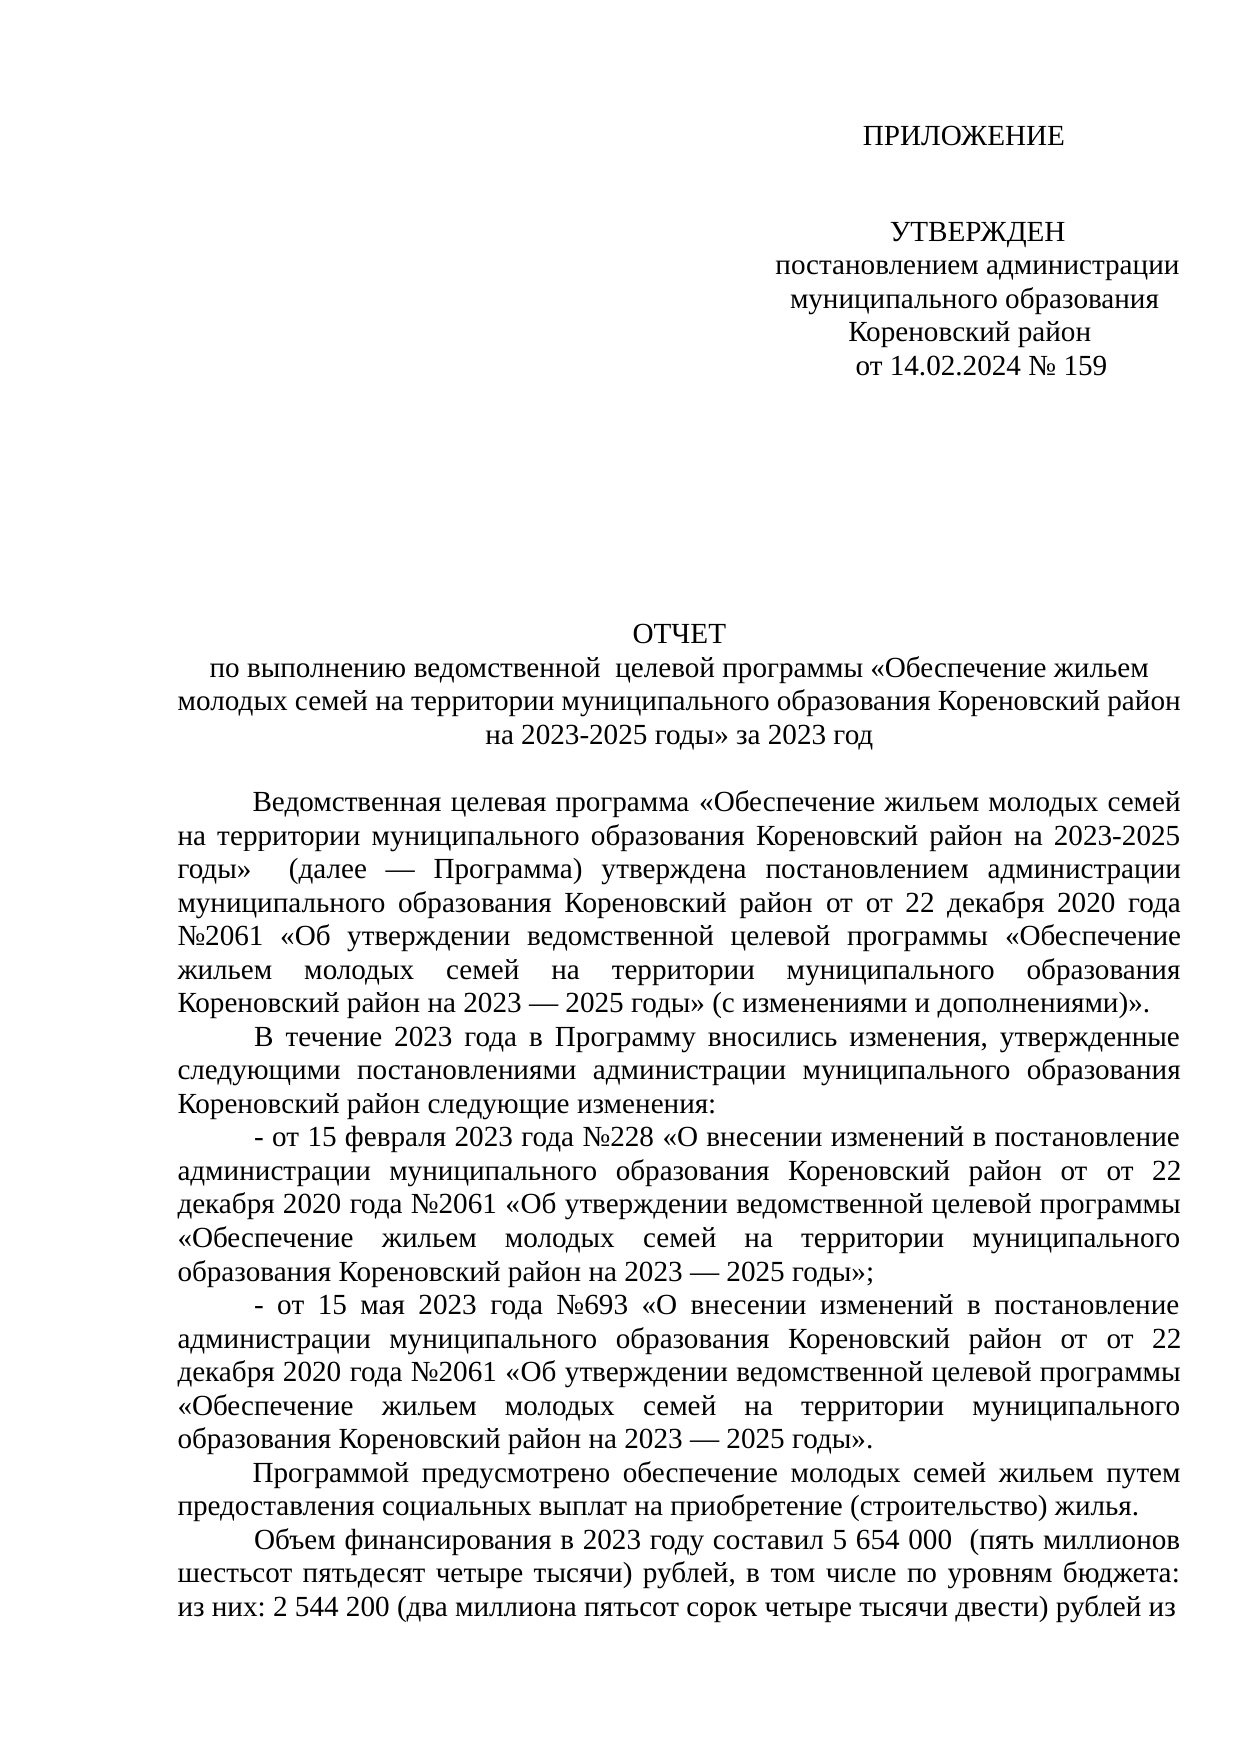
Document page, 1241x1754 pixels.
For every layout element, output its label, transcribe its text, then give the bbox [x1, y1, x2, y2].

text Кореновский район [177, 314, 1181, 348]
text муниципального образования [177, 281, 1181, 314]
text ПРИЛОЖЕНИЕ [177, 118, 1181, 152]
text от 14.02.2024 № 159 [177, 348, 1181, 382]
text - от 15 мая 2023 года №693 «О внесении изменений в постановление администрации муниципального образования Кореновский район от от 22 декабря 2020 года №2061 «Об утверждении ведомственной целевой программы «Обеспечение жильем молодых семей на территории муниципального образования Кореновский район на 2023 — 2025 годы». [177, 1287, 1181, 1455]
text ОТЧЕТ [177, 616, 1181, 650]
text В течение 2023 года в Программу вносились изменения, утвержденные следующими постановлениями администрации муниципального образования Кореновский район следующие изменения: [177, 1019, 1181, 1119]
text Объем финансирования в 2023 году составил 5 654 000 (пять миллионов шестьсот пятьдесят четыре тысячи) рублей, в том числе по уровням бюджета: из них: 2 544 200 (два миллиона пятьсот сорок четыре тысячи двести) рублей из [177, 1522, 1181, 1623]
text Ведомственная целевая программа «Обеспечение жильем молодых семей на территории муниципального образования Кореновский район на 2023-2025 годы» (далее — Программа) утверждена постановлением администрации муниципального образования Кореновский район от от 22 декабря 2020 года №2061 «Об утверждении ведомственной целевой программы «Обеспечение жильем молодых семей на территории муниципального образования Кореновский район на 2023 — 2025 годы» (с изменениями и дополнениями)». [177, 784, 1181, 1019]
text постановлением администрации [177, 247, 1181, 281]
text по выполнению ведомственной целевой программы «Обеспечение жильем молодых семей на территории муниципального образования Кореновский район на 2023-2025 годы» за 2023 год [177, 650, 1181, 751]
text - от 15 февраля 2023 года №228 «О внесении изменений в постановление администрации муниципального образования Кореновский район от от 22 декабря 2020 года №2061 «Об утверждении ведомственной целевой программы «Обеспечение жильем молодых семей на территории муниципального образования Кореновский район на 2023 — 2025 годы»; [177, 1119, 1181, 1287]
text УТВЕРЖДЕН [774, 214, 1181, 247]
text Программой предусмотрено обеспечение молодых семей жильем путем предоставления социальных выплат на приобретение (строительство) жилья. [177, 1455, 1181, 1522]
